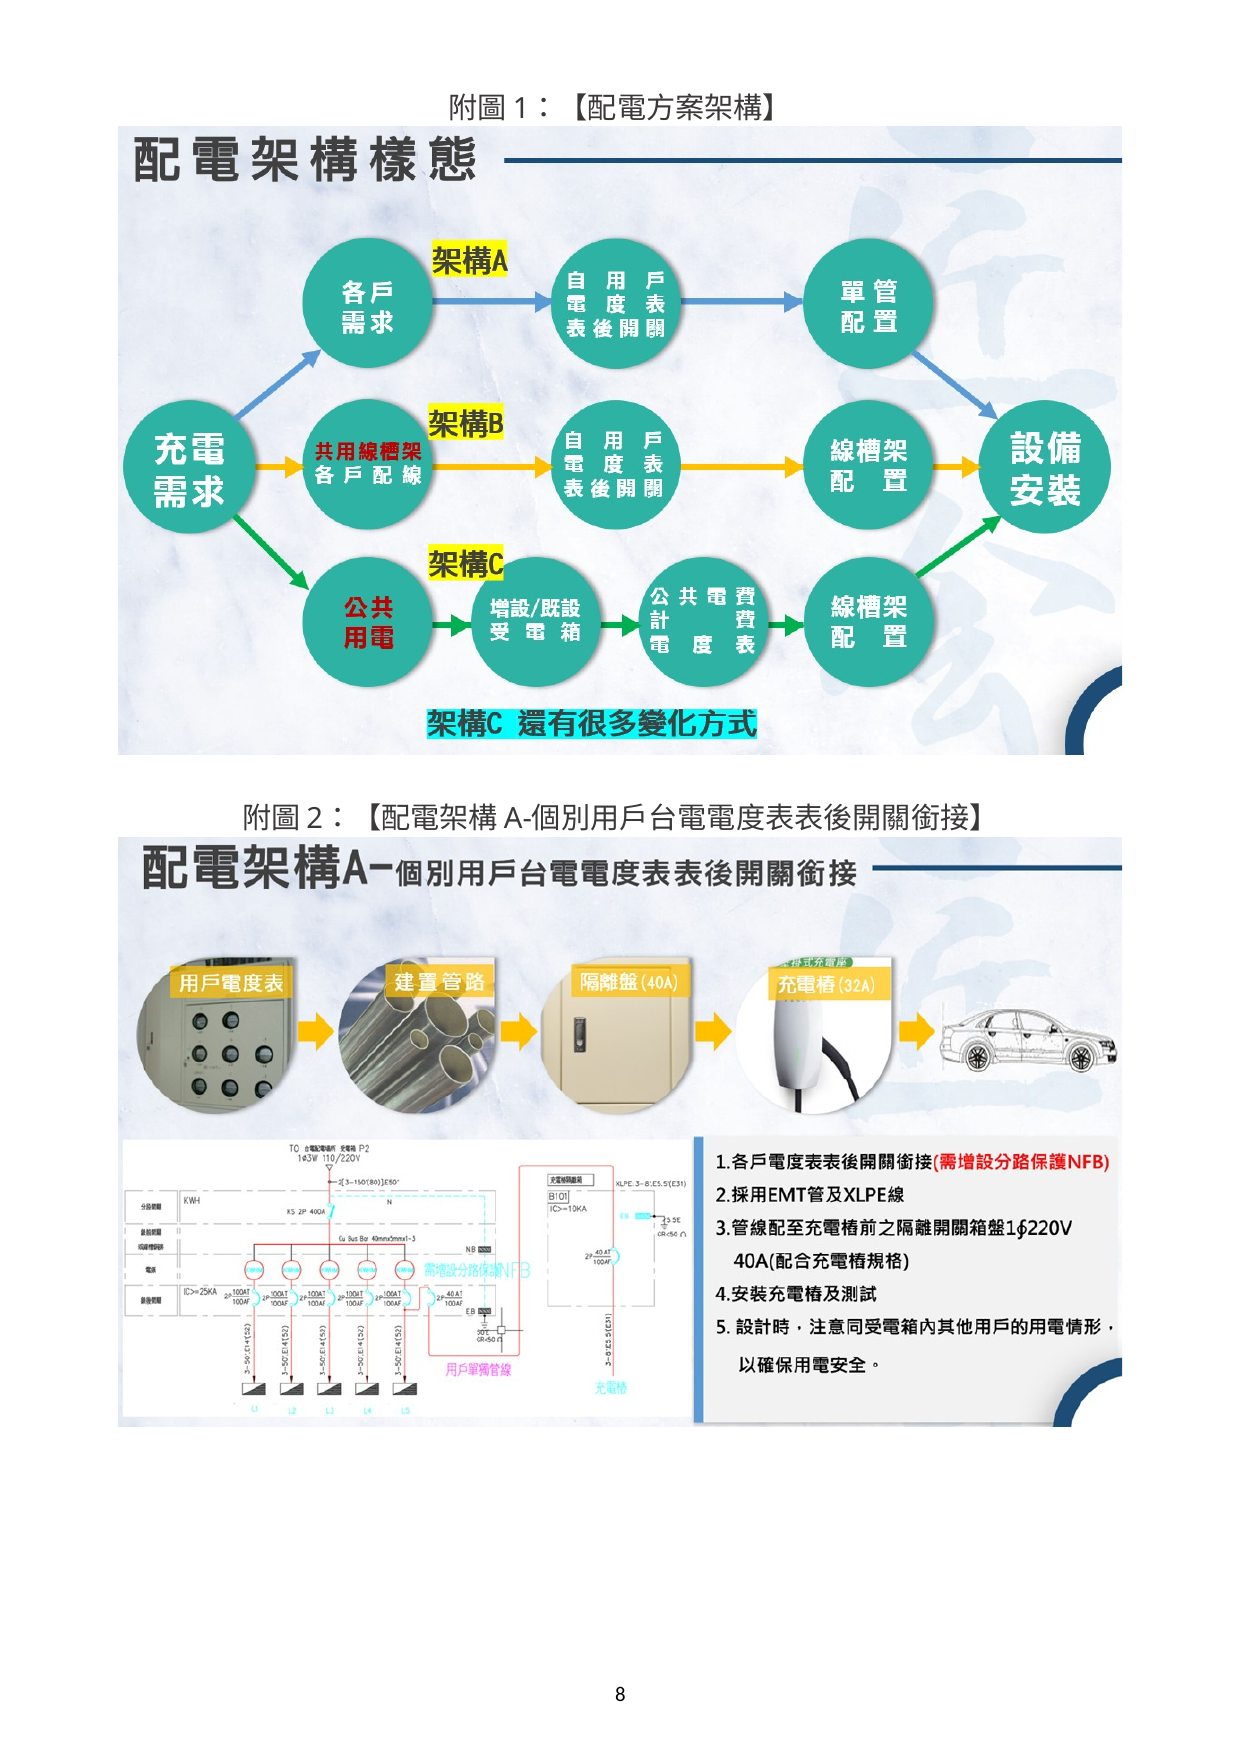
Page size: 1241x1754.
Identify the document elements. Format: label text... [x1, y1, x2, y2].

text 附圖1：【配電方案架構】 [118, 84, 1122, 126]
text 附圖2：【配電架構A-個別用戶台電電度表表後開關銜接】 [118, 795, 1122, 837]
picture [118, 837, 1123, 1427]
picture [118, 126, 1123, 755]
